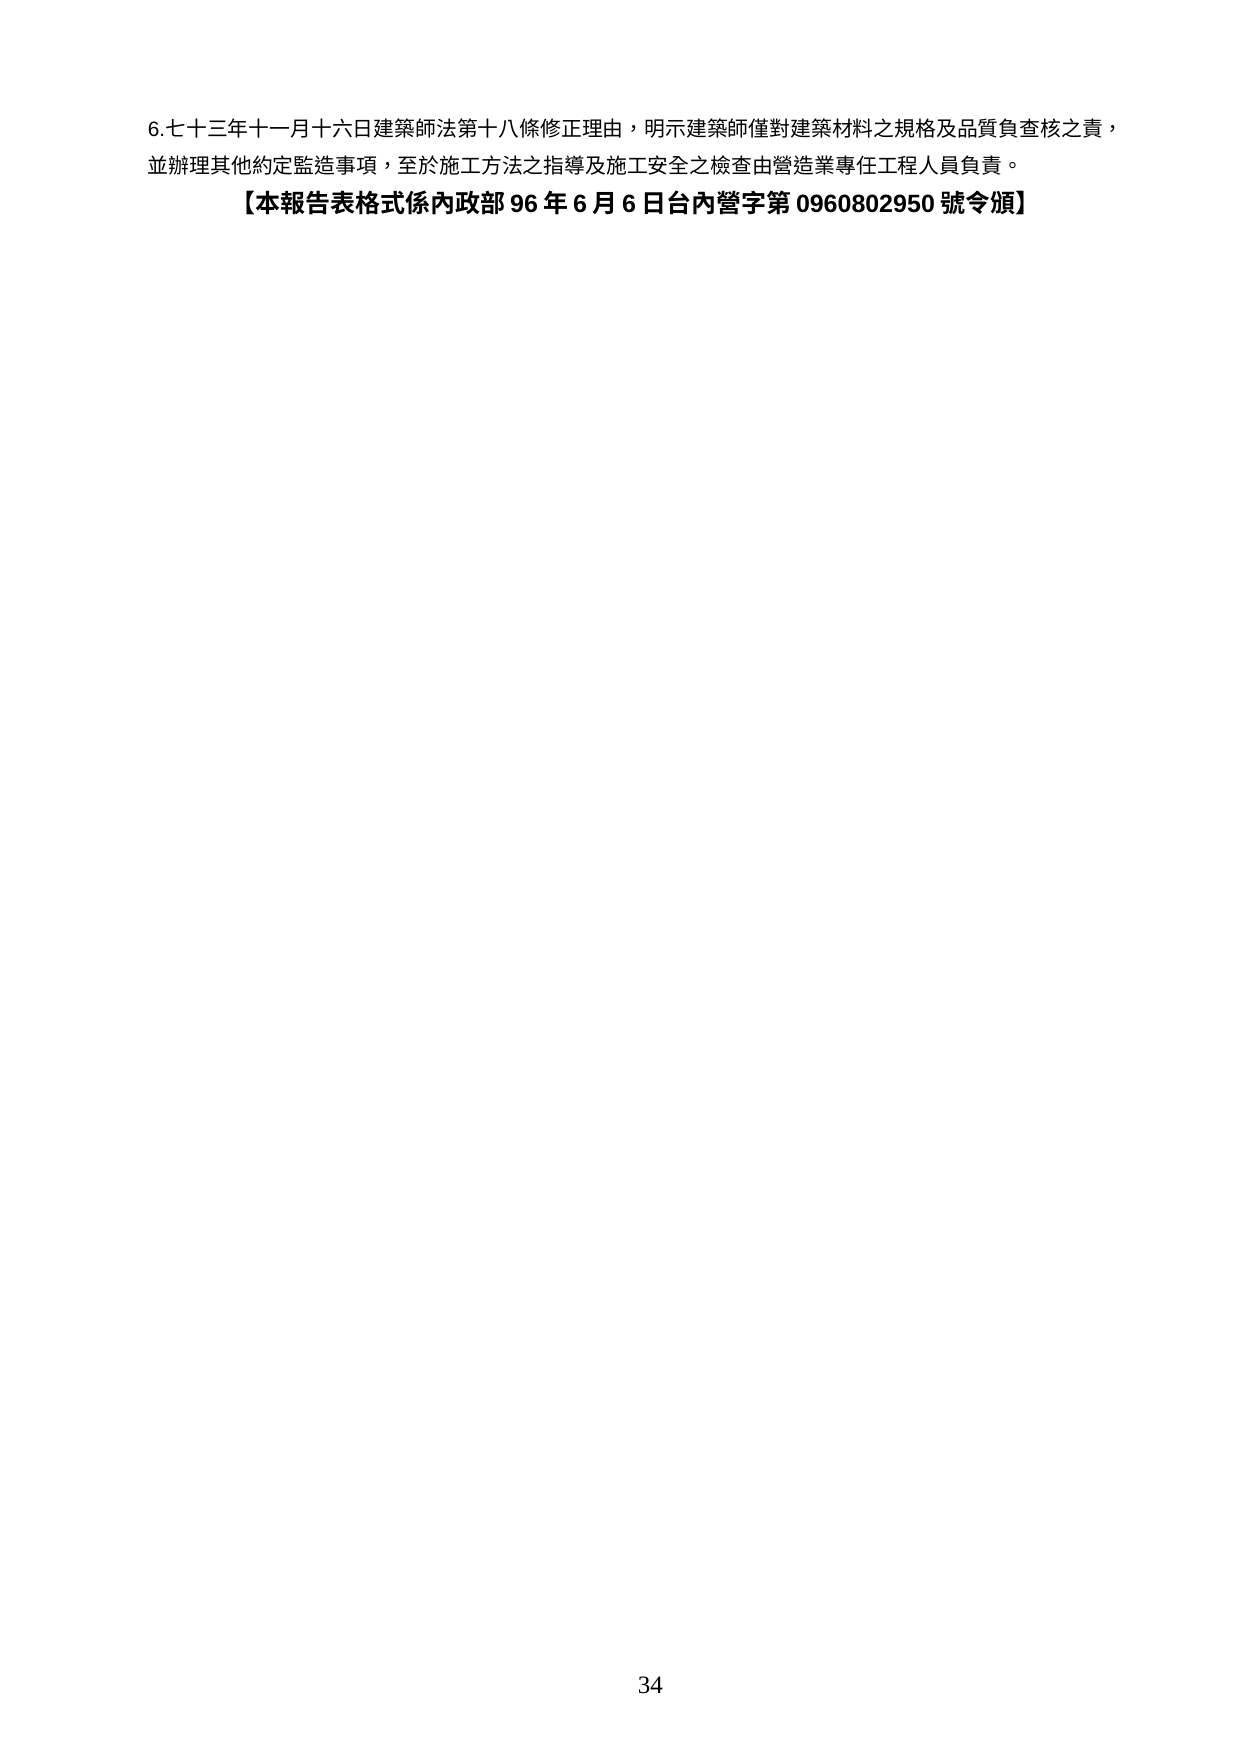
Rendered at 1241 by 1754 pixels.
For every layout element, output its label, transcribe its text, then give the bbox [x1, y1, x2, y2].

text 6.七十三年十一月十六日建築師法第十八條修正理由，明示建築師僅對建築材料之規格及品質負查核之責，並辦理其他約定監造事項，至於施工方法之指導及施工安全之檢查由營造業專任工程人員負責。 [148, 108, 1122, 183]
text 【本報告表格式係內政部96年6月6日台內營字第0960802950號令頒】 [148, 183, 1122, 221]
